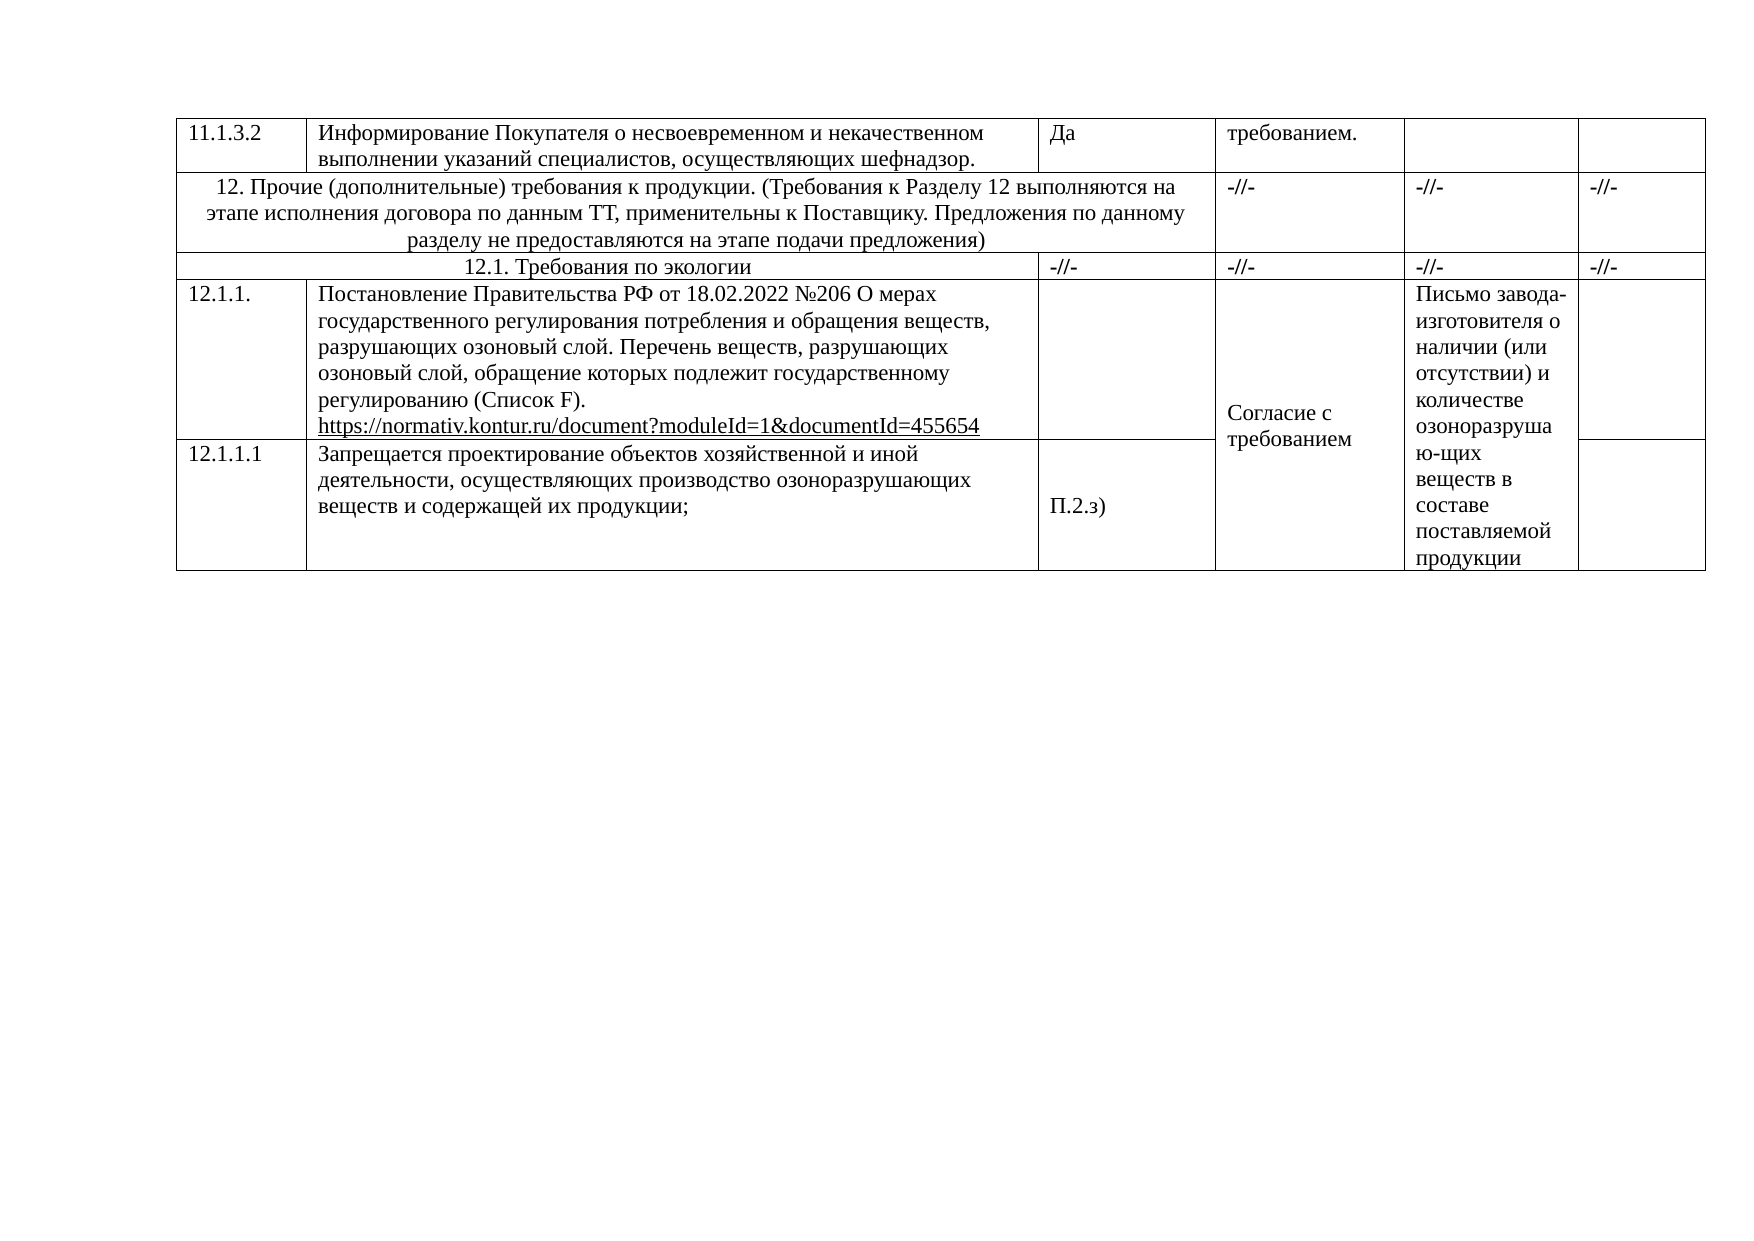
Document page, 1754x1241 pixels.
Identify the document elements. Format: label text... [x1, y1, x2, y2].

table_cell [1579, 280, 1705, 438]
table_cell -//- [1405, 253, 1578, 279]
table_cell -//- [1579, 173, 1705, 252]
table_cell Да [1039, 119, 1215, 172]
table_cell -//- [1579, 253, 1705, 279]
table_cell Запрещается проектирование объектов хозяйственной и иной деятельности, осуществляющих производство озоноразрушающих веществ и содержащей их продукции; [307, 440, 1038, 570]
table_cell [1579, 440, 1705, 570]
table_cell -//- [1405, 173, 1578, 252]
table_cell Постановление Правительства РФ от 18.02.2022 №206 О мерах государственного регулирования потребления и обращения веществ, разрушающих озоновый слой. Перечень веществ, разрушающих озоновый слой, обращение которых подлежит государственному регулированию (Спиcок F). https://normativ.kontur.ru/document?moduleId=1&documentId=455654 [307, 280, 1038, 438]
table_cell Согласие с требованием [1216, 280, 1404, 570]
table_cell П.2.з) [1039, 440, 1215, 570]
table_cell Письмо завода-изготовителя о наличии (или отсутствии) и количестве озоноразрушаю-щих веществ в составе поставляемой продукции [1405, 280, 1578, 570]
table_cell 12. Прочие (дополнительные) требования к продукции. (Требования к Разделу 12 выполняются на этапе исполнения договора по данным ТТ, применительны к Поставщику. Предложения по данному разделу не предоставляются на этапе подачи предложения) [177, 173, 1215, 252]
table_cell [1039, 280, 1215, 438]
table_cell требованием. [1216, 119, 1404, 172]
table_cell 12.1.1.1 [177, 440, 306, 570]
table_cell 11.1.3.2 [177, 119, 306, 172]
table_cell -//- [1216, 253, 1404, 279]
table_cell 12.1.1. [177, 280, 306, 438]
table_cell 12.1. Требования по экологии [177, 253, 1038, 279]
table_cell Информирование Покупателя о несвоевременном и некачественном выполнении указаний специалистов, осуществляющих шефнадзор. [307, 119, 1038, 172]
table_cell [1579, 119, 1705, 172]
table_cell -//- [1216, 173, 1404, 252]
table_cell -//- [1039, 253, 1215, 279]
table_cell [1405, 119, 1578, 172]
